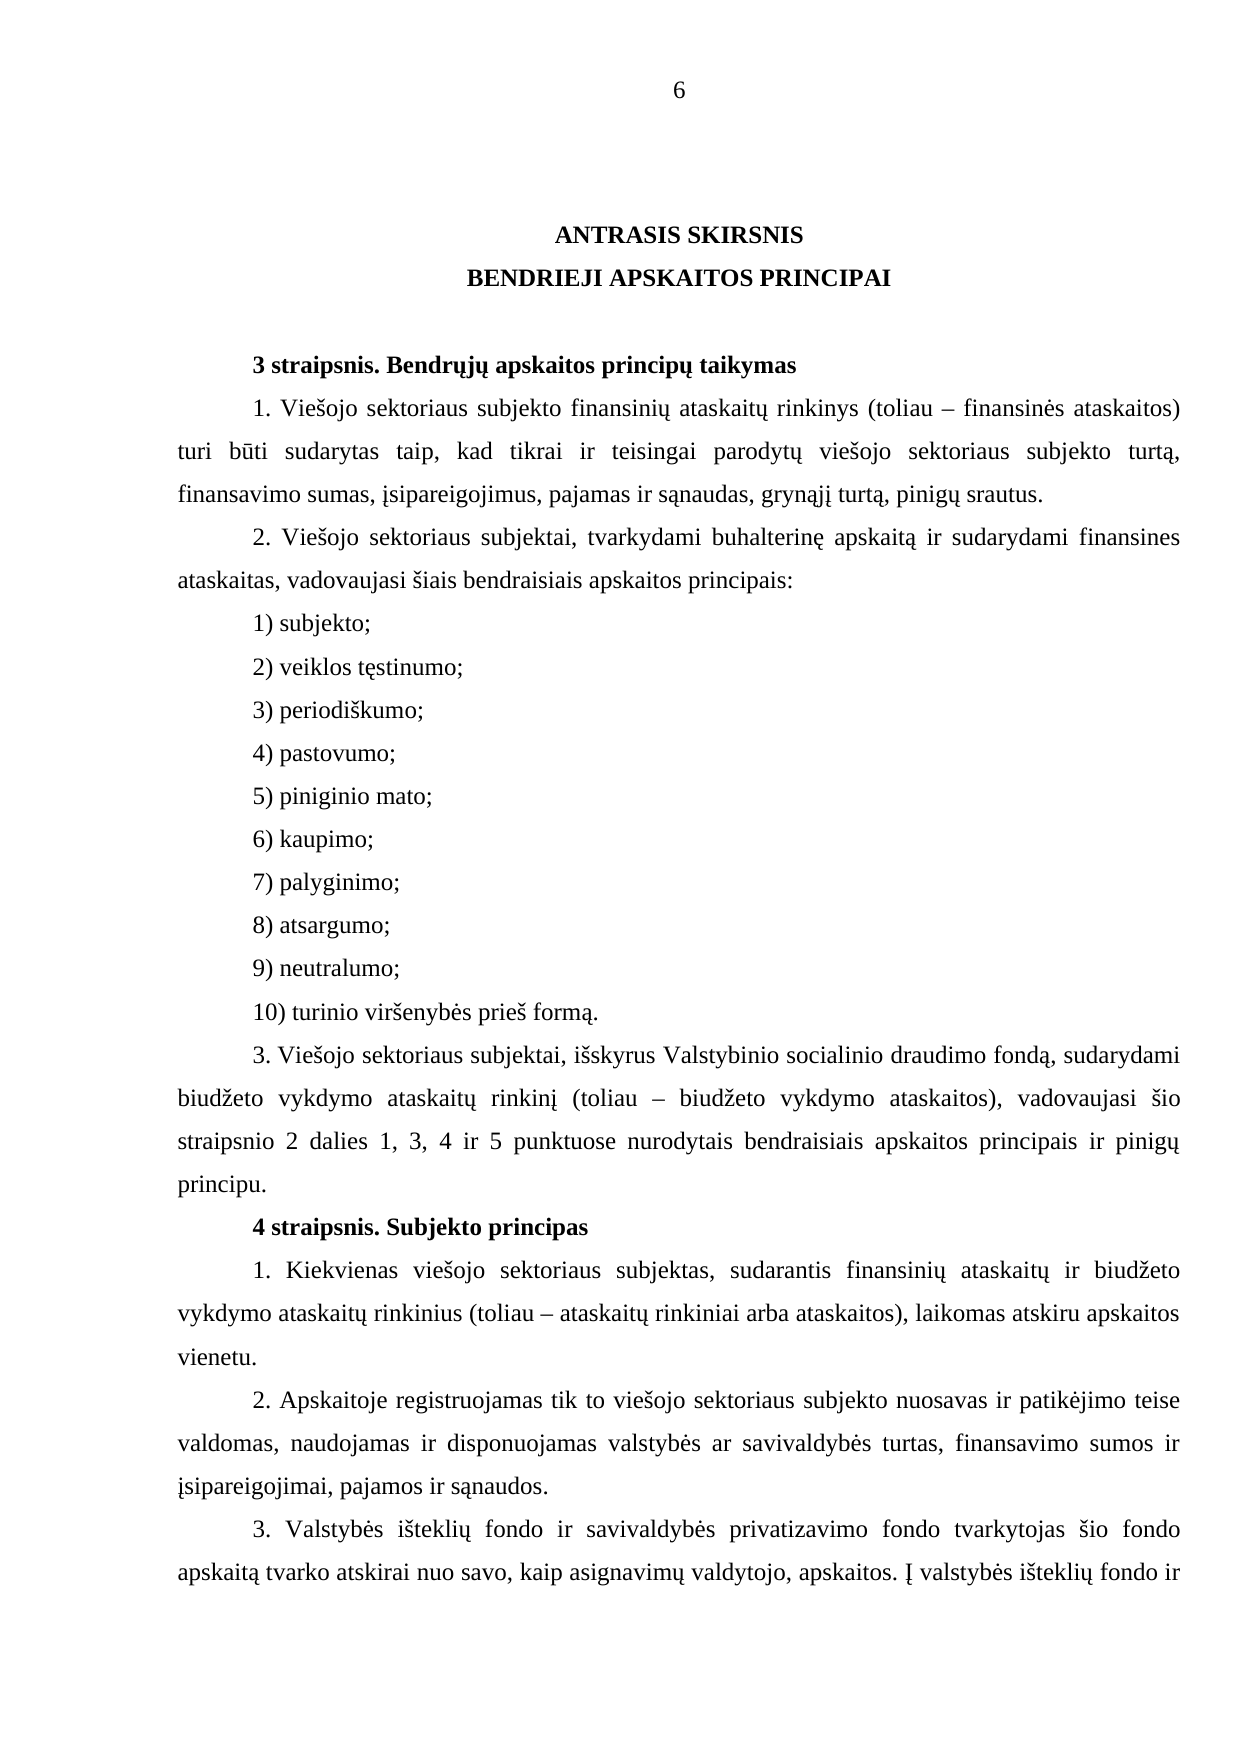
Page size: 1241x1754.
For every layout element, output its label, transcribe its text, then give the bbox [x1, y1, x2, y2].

text 2. Viešojo sektoriaus subjektai, tvarkydami buhalterinę apskaitą ir sudarydami finansines ataskaitas, vadovaujasi šiais bendraisiais apskaitos principais: [177, 522, 1181, 594]
text 4 straipsnis. Subjekto principas [177, 1212, 1181, 1241]
text 9) neutralumo; [177, 953, 1181, 982]
text 1) subjekto; [177, 608, 1181, 637]
text 1. Viešojo sektoriaus subjekto finansinių ataskaitų rinkinys (toliau – finansinės ataskaitos) turi būti sudarytas taip, kad tikrai ir teisingai parodytų viešojo sektoriaus subjekto turtą, finansavimo sumas, įsipareigojimus, pajamas ir sąnaudas, grynąjį turtą, pinigų srautus. [177, 393, 1181, 508]
text 3 straipsnis. Bendrųjų apskaitos principų taikymas [177, 350, 1181, 378]
text 3. Viešojo sektoriaus subjektai, išskyrus Valstybinio socialinio draudimo fondą, sudarydami biudžeto vykdymo ataskaitų rinkinį (toliau – biudžeto vykdymo ataskaitos), vadovaujasi šio straipsnio 2 dalies 1, 3, 4 ir 5 punktuose nurodytais bendraisiais apskaitos principais ir pinigų principu. [177, 1040, 1181, 1198]
text 8) atsargumo; [177, 910, 1181, 939]
text 2) veiklos tęstinumo; [177, 652, 1181, 680]
text 1. Kiekvienas viešojo sektoriaus subjektas, sudarantis finansinių ataskaitų ir biudžeto vykdymo ataskaitų rinkinius (toliau – ataskaitų rinkiniai arba ataskaitos), laikomas atskiru apskaitos vienetu. [177, 1255, 1181, 1370]
text 3. Valstybės išteklių fondo ir savivaldybės privatizavimo fondo tvarkytojas šio fondo apskaitą tvarko atskirai nuo savo, kaip asignavimų valdytojo, apskaitos. Į valstybės išteklių fondo ir [177, 1514, 1181, 1586]
text ANTRASIS SKIRSNIS [177, 220, 1181, 249]
text 7) palyginimo; [177, 867, 1181, 896]
text 4) pastovumo; [177, 738, 1181, 767]
text 2. Apskaitoje registruojamas tik to viešojo sektoriaus subjekto nuosavas ir patikėjimo teise valdomas, naudojamas ir disponuojamas valstybės ar savivaldybės turtas, finansavimo sumos ir įsipareigojimai, pajamos ir sąnaudos. [177, 1385, 1181, 1500]
text BENDRIEJI APSKAITOS PRINCIPAI [177, 263, 1181, 292]
text 5) piniginio mato; [177, 781, 1181, 810]
text 10) turinio viršenybės prieš formą. [177, 997, 1181, 1025]
text 6) kaupimo; [177, 824, 1181, 853]
text 3) periodiškumo; [177, 695, 1181, 723]
